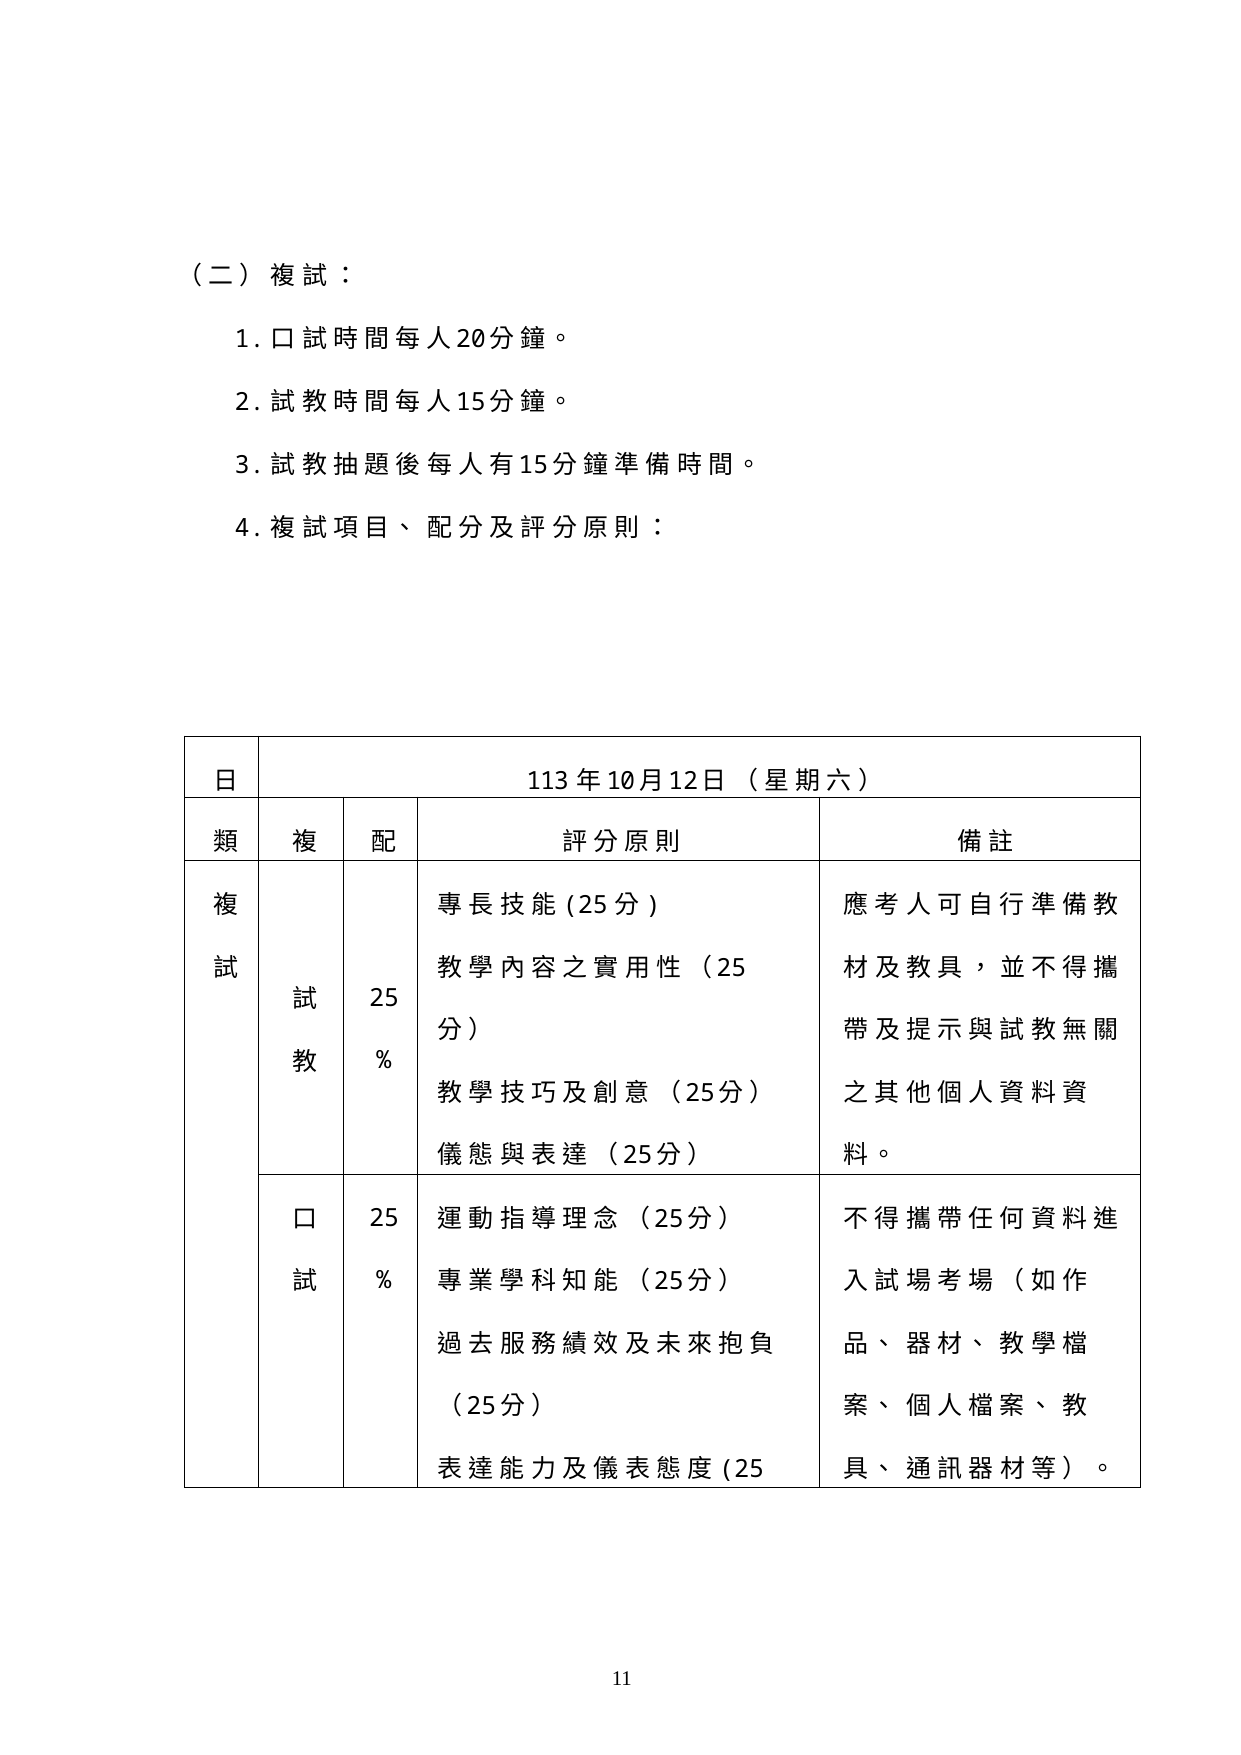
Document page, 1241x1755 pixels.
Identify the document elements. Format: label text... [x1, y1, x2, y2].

table_cell 專長技能(25分) 教學內容之實用性（25分） 教學技巧及創意（25分） 儀態與表達（25分） [418, 861, 819, 1174]
table_cell 複試 內容 [259, 798, 343, 860]
table_header 113年10月12日（星期六） [259, 737, 1140, 797]
text （二）複試： [111, 232, 1122, 294]
table_cell 運動指導理念（25分） 專業學科知能（25分） 過去服務績效及未來抱負（25分） 表達能力及儀表態度(25 [418, 1175, 819, 1487]
table_cell 25% [344, 861, 417, 1174]
text 2.試教時間每人15分鐘。 [111, 358, 1122, 420]
table_cell 不得攜帶任何資料進入試場考場（如作品、器材、教學檔案、個人檔案、教具、通訊器材等）。 [820, 1175, 1140, 1487]
table_header 日期 [185, 737, 258, 797]
table_cell 試教 [259, 861, 343, 1174]
text 3.試教抽題後每人有15分鐘準備時間。 [111, 421, 1122, 483]
text 1.口試時間每人20分鐘。 [111, 295, 1122, 357]
table_cell 評分原則 [418, 798, 819, 860]
table_cell 配分 比例 [344, 798, 417, 860]
table_cell 25% [344, 1175, 417, 1487]
table_cell 口試 [259, 1175, 343, 1487]
table_cell 類別 [185, 798, 258, 860]
table_cell 複試 [185, 861, 258, 1487]
text 4.複試項目、配分及評分原則： [111, 484, 1122, 546]
table_cell 應考人可自行準備教材及教具，並不得攜帶及提示與試教無關之其他個人資料資料。 [820, 861, 1140, 1174]
table_cell 備註 [820, 798, 1140, 860]
